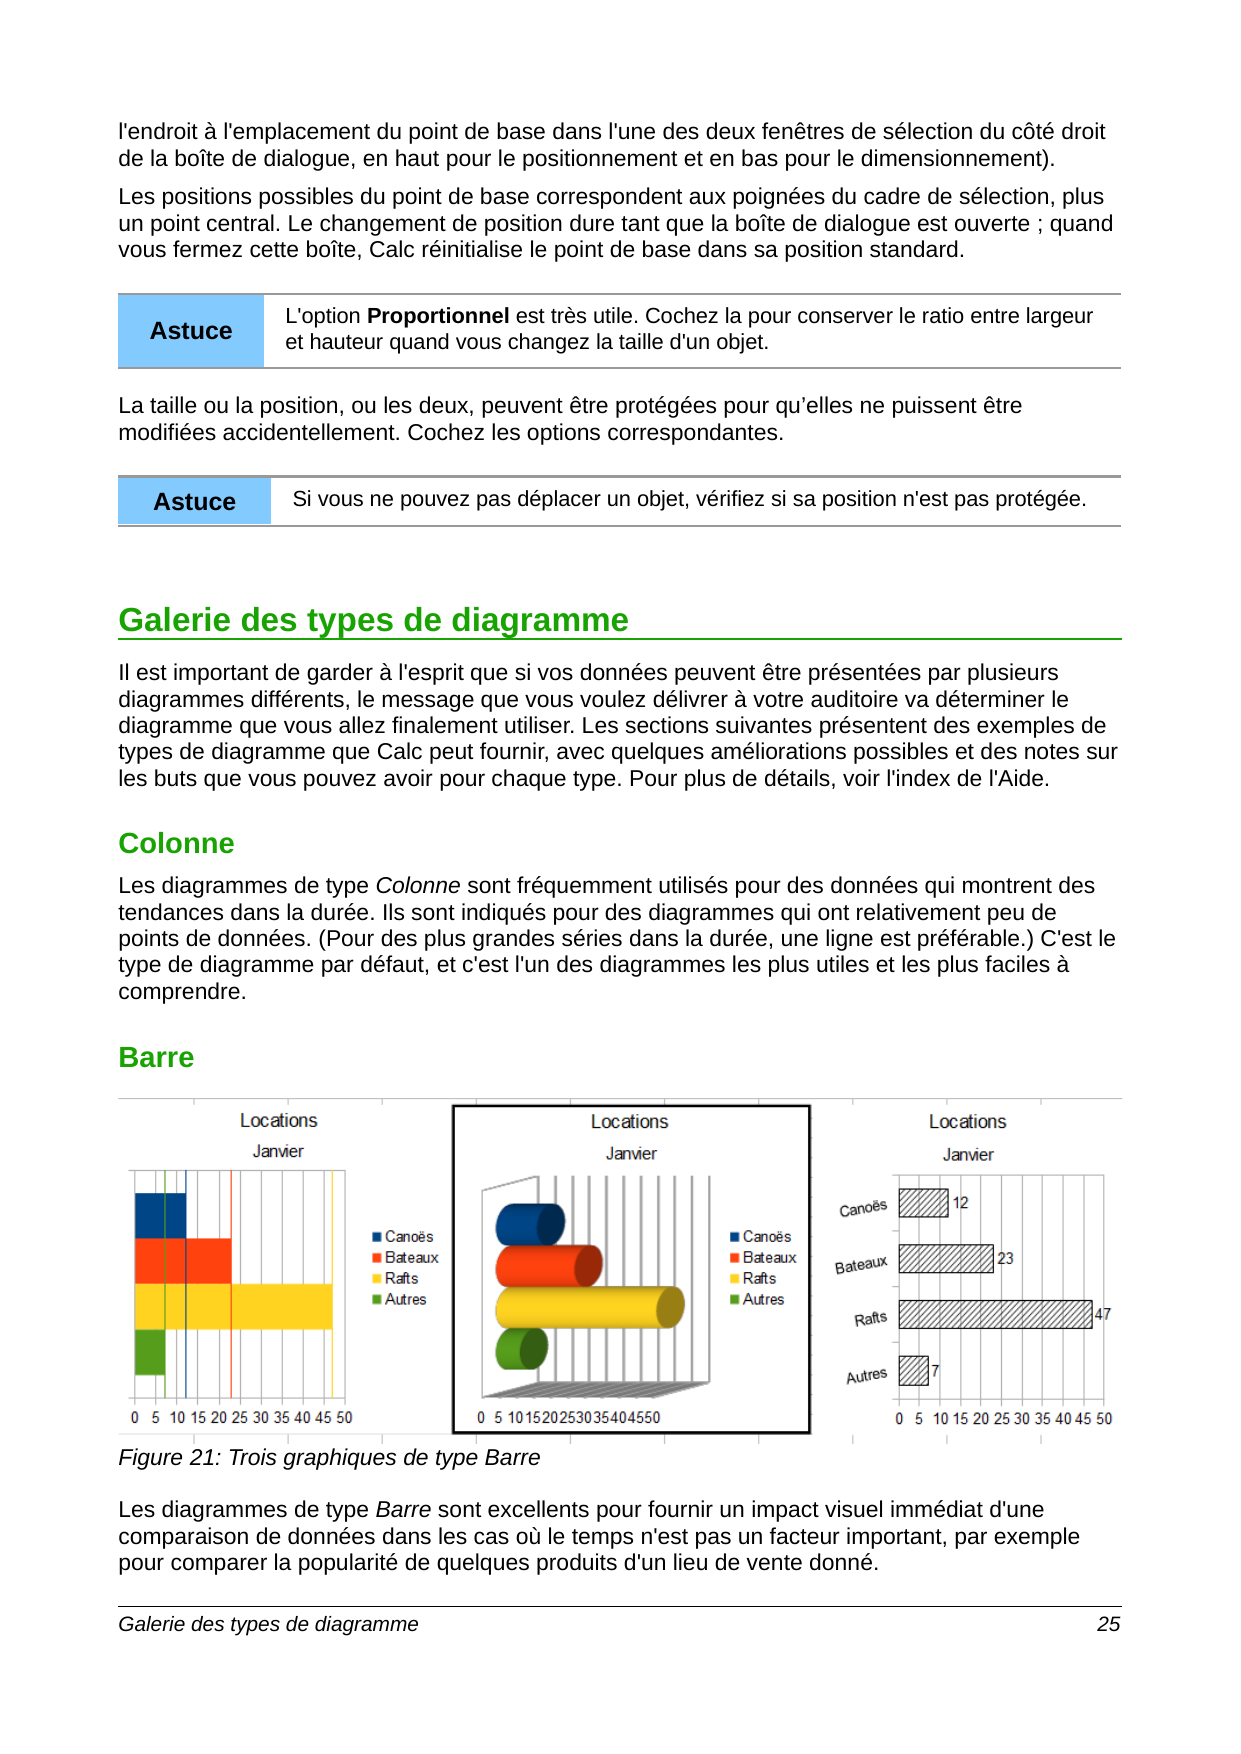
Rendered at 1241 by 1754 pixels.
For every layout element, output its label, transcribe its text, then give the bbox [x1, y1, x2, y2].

table_header Si vous ne pouvez pas déplacer un objet, vérifiez si sa position n'est pas protégée. [271, 478, 1121, 524]
table_header L'option Proportionnel est très utile. Cochez la pour conserver le ratio entre largeur et hauteur quand vous changez la taille d'un objet. [264, 295, 1121, 367]
picture [118, 1098, 1123, 1444]
subtitle Galerie des types de diagramme [118, 600, 1122, 638]
table_header Astuce [118, 478, 271, 524]
text l'endroit à l'emplacement du point de base dans l'une des deux fenêtres de sélection du côté droit de la boîte de dialogue, en haut pour le positionnement et en bas pour le dimensionnement). [118, 118, 1122, 171]
subtitle Barre [118, 1040, 1122, 1073]
subtitle Colonne [118, 826, 1122, 860]
text La taille ou la position, ou les deux, peuvent être protégées pour qu’elles ne puissent être modifiées accidentellement. Cochez les options correspondantes. [118, 392, 1122, 445]
text Les positions possibles du point de base correspondent aux poignées du cadre de sélection, plus un point central. Le changement de position dure tant que la boîte de dialogue est ouverte ; quand vous fermez cette boîte, Calc réinitialise le point de base dans sa position standard. [118, 183, 1122, 262]
text Les diagrammes de type Colonne sont fréquemment utilisés pour des données qui montrent des tendances dans la durée. Ils sont indiqués pour des diagrammes qui ont relativement peu de points de données. (Pour des plus grandes séries dans la durée, une ligne est préférable.) C'est le type de diagramme par défaut, et c'est l'un des diagrammes les plus utiles et les plus faciles à comprendre. [118, 872, 1122, 1004]
text Les diagrammes de type Barre sont excellents pour fournir un impact visuel immédiat d'une comparaison de données dans les cas où le temps n'est pas un facteur important, par exemple pour comparer la popularité de quelques produits d'un lieu de vente donné. [118, 1496, 1122, 1576]
text Il est important de garder à l'esprit que si vos données peuvent être présentées par plusieurs diagrammes différents, le message que vous voulez délivrer à votre auditoire va déterminer le diagramme que vous allez finalement utiliser. Les sections suivantes présentent des exemples de types de diagramme que Calc peut fournir, avec quelques améliorations possibles et des notes sur les buts que vous pouvez avoir pour chaque type. Pour plus de détails, voir l'index de l'Aide. [118, 659, 1122, 791]
table_header Astuce [118, 295, 264, 367]
text Figure 21: Trois graphiques de type Barre [118, 1444, 1122, 1470]
